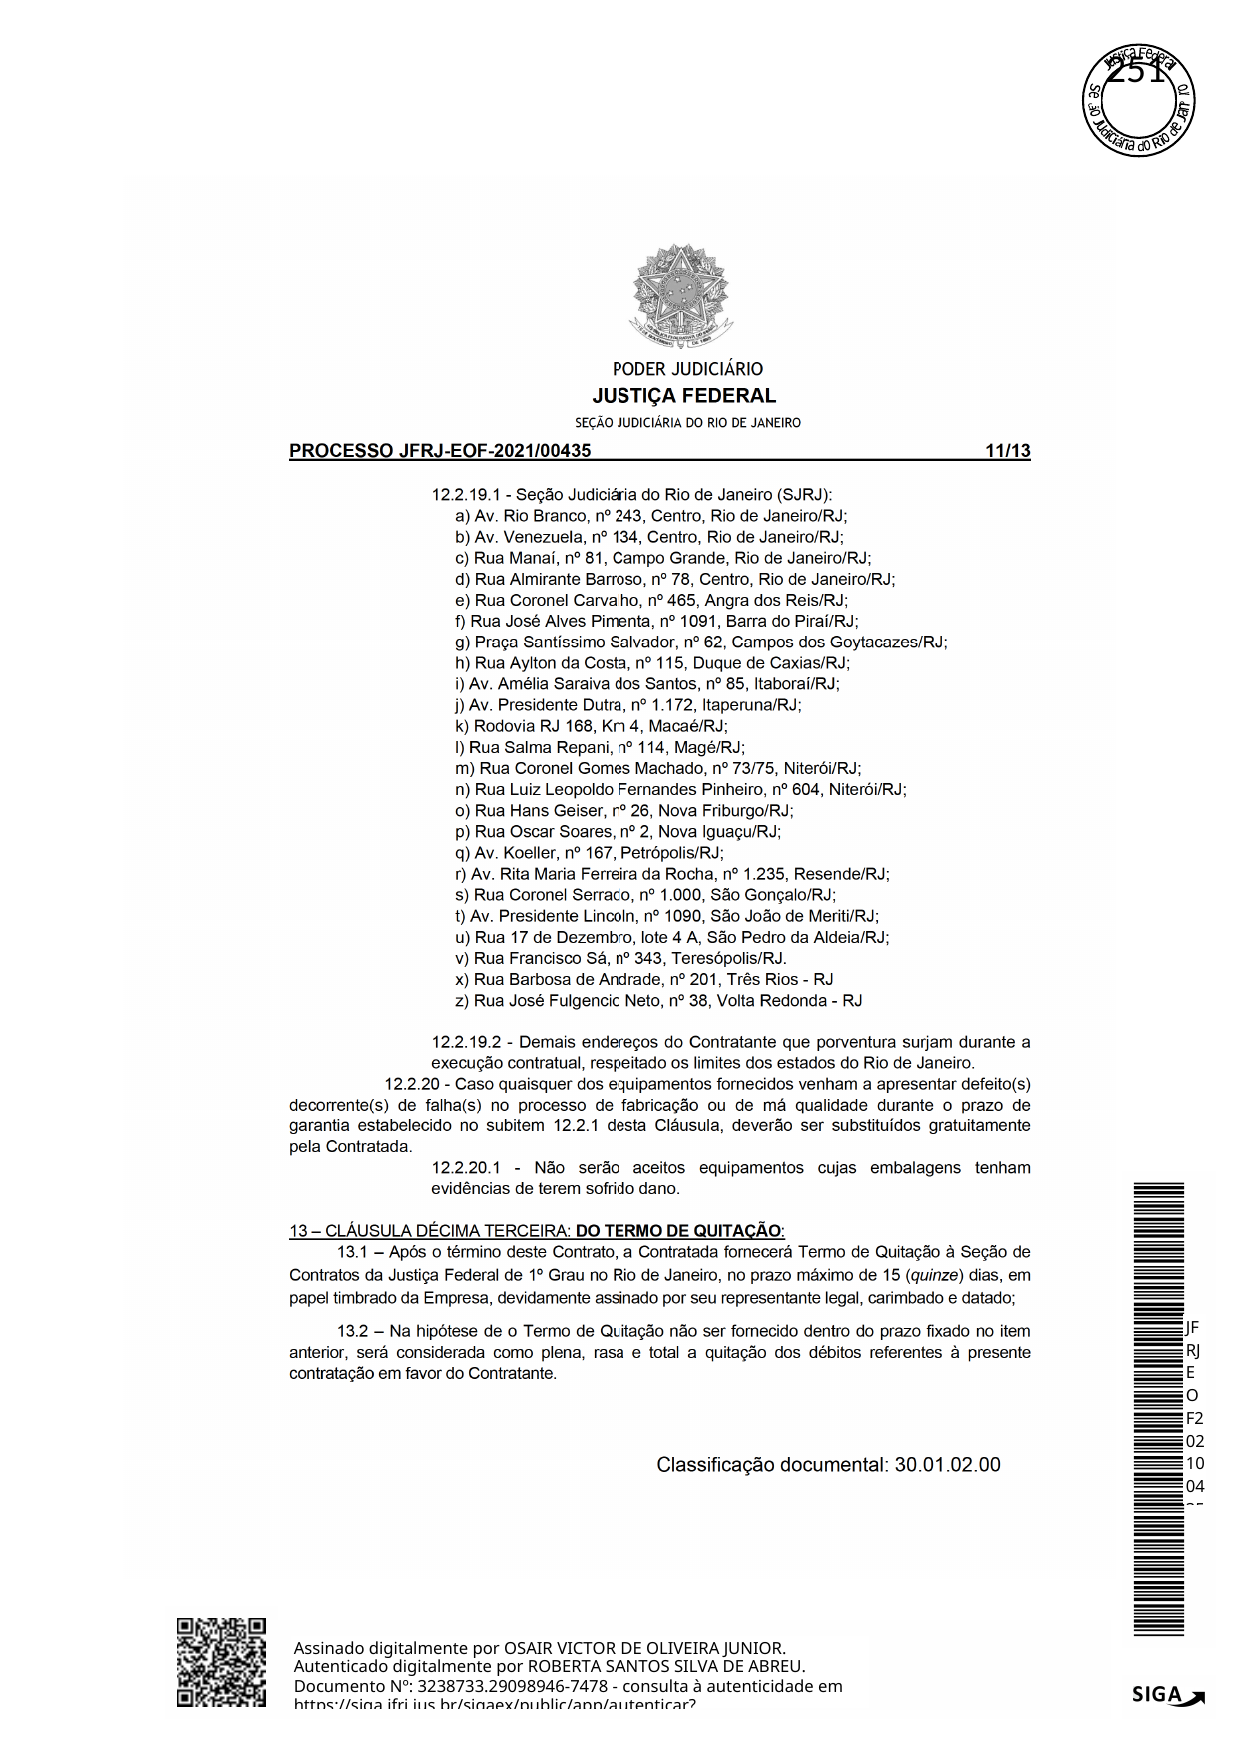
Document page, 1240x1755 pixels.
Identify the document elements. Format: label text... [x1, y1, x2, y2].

text e [1179, 97, 1193, 105]
text ç [1087, 98, 1101, 106]
text JFRJEOF202100435V02 [1186, 1316, 1206, 1504]
